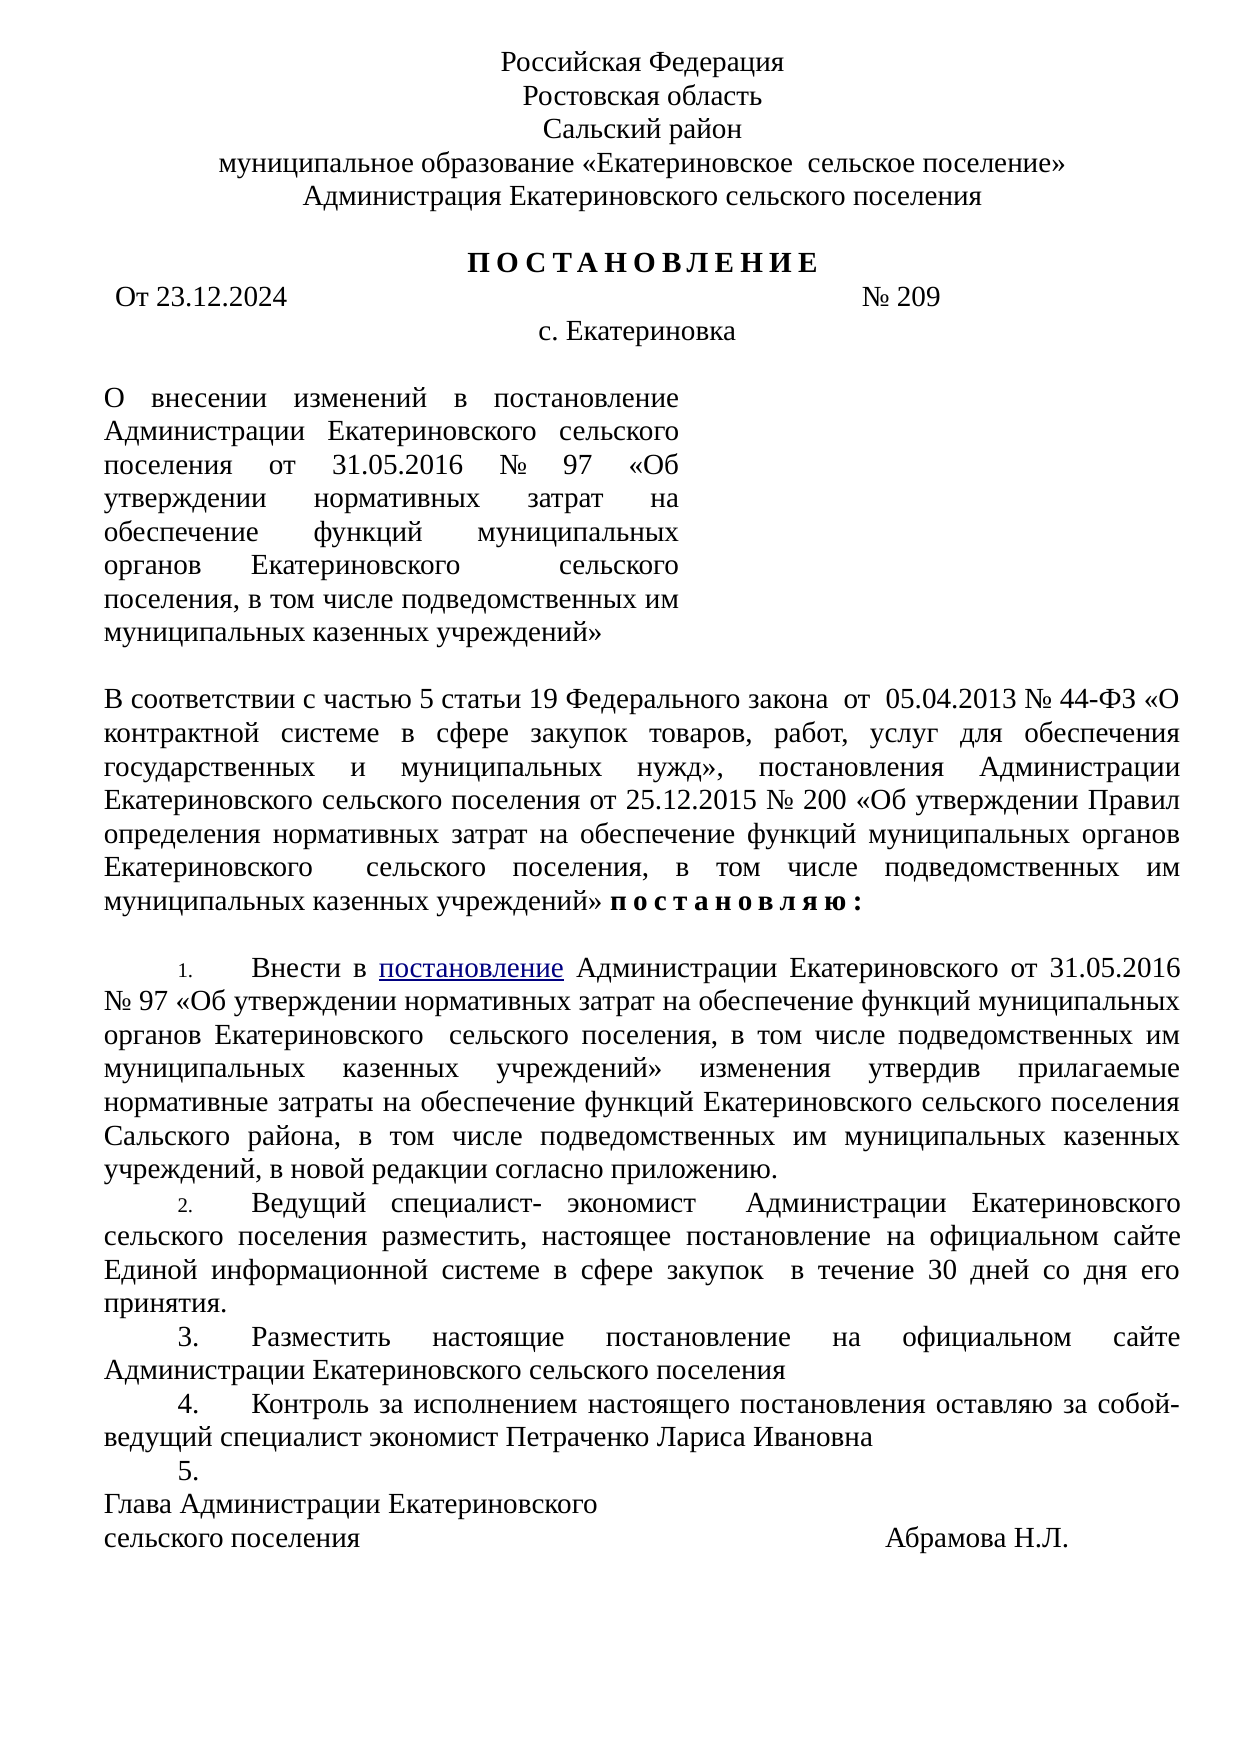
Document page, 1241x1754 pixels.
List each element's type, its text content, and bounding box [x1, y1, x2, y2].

text Глава Администрации Екатериновского [103, 1487, 1181, 1520]
text муниципальное образование «Екатериновское сельское поселение» [103, 145, 1181, 178]
list Контроль за исполнением настоящего постановления оставляю за собой- ведущий специалист экономист Петраченко Лариса Ивановна [103, 1386, 1181, 1453]
text Администрация Екатериновского сельского поселения [103, 178, 1181, 212]
text сельского поселения Абрамова Н.Л. [103, 1520, 1181, 1554]
list Внести в постановление Администрации Екатериновского от 31.05.2016 № 97 «Об утверждении нормативных затрат на обеспечение функций муниципальных органов Екатериновского сельского поселения, в том числе подведомственных им муниципальных казенных учреждений» изменения утвердив прилагаемые нормативные затраты на обеспечение функций Екатериновского сельского поселения Сальского района, в том числе подведомственных им муниципальных казенных учреждений, в новой редакции согласно приложению. [103, 950, 1181, 1185]
text В соответствии с частью 5 статьи 19 Федерального закона от 05.04.2013 № 44-ФЗ «О контрактной системе в сфере закупок товаров, работ, услуг для обеспечения государственных и муниципальных нужд», постановления Администрации Екатериновского сельского поселения от 25.12.2015 № 200 «Об утверждении Правил определения нормативных затрат на обеспечение функций муниципальных органов Екатериновского сельского поселения, в том числе подведомственных им муниципальных казенных учреждений» постановляю: [103, 682, 1181, 916]
text ПОСТАНОВЛЕНИЕ [103, 246, 1181, 279]
table_header № 209 [861, 279, 1108, 313]
text Ростовская область [103, 78, 1181, 111]
table_header [678, 279, 861, 313]
text О внесении изменений в постановление Администрации Екатериновского сельского поселения от 31.05.2016 № 97 «Об утверждении нормативных затрат на обеспечение функций муниципальных органов Екатериновского сельского поселения, в том числе подведомственных им муниципальных казенных учреждений» [103, 380, 679, 648]
list Ведущий специалист- экономист Администрации Екатериновского сельского поселения разместить, настоящее постановление на официальном сайте Единой информационной системе в сфере закупок в течение 30 дней со дня его принятия. [103, 1185, 1181, 1319]
table_cell с. Екатериновка [527, 313, 1108, 346]
text Российская Федерация [103, 44, 1181, 78]
text Сальский район [103, 111, 1181, 145]
table_header От 23.12.2024 [104, 279, 677, 313]
list Разместить настоящие постановление на официальном сайте Администрации Екатериновского сельского поселения [103, 1319, 1181, 1386]
table_cell [104, 313, 527, 346]
